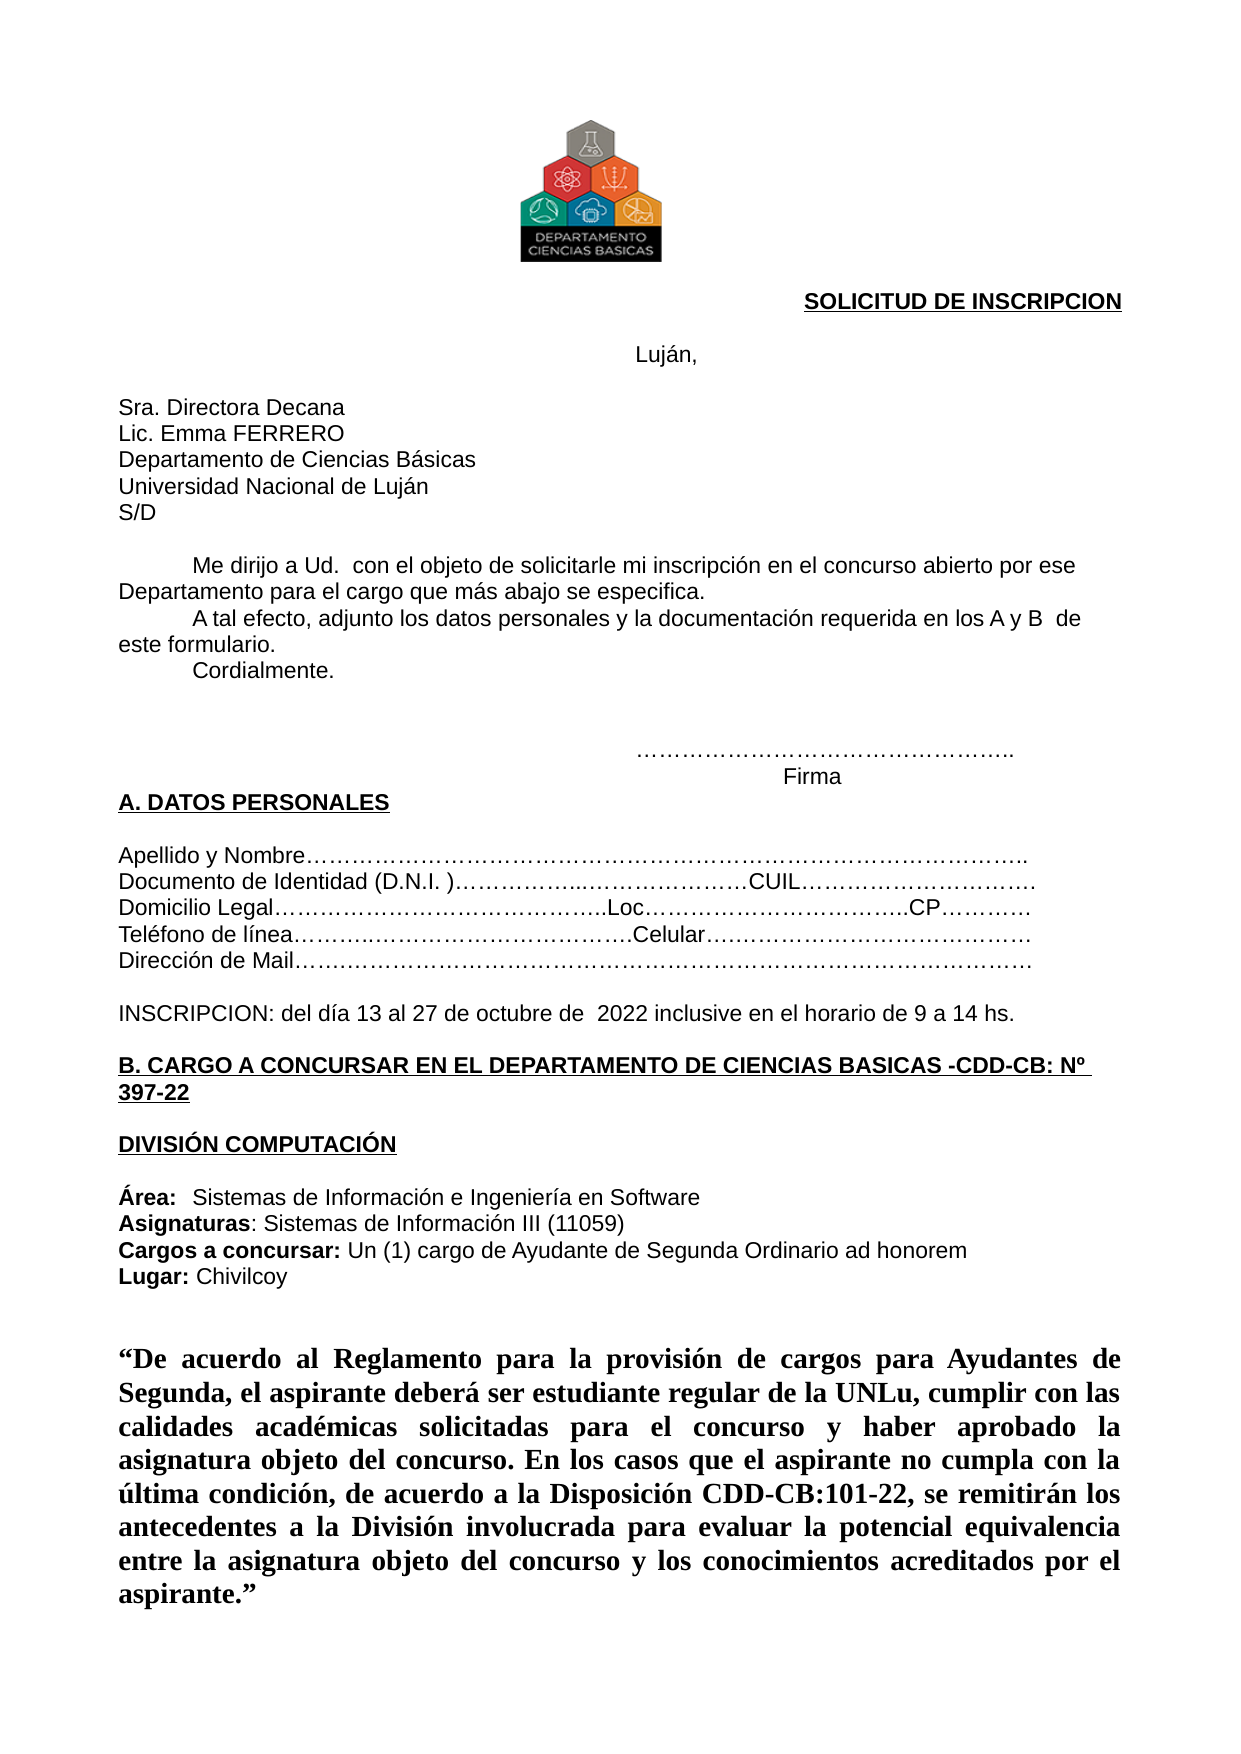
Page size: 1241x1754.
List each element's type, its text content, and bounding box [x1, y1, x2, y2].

text A. DATOS PERSONALES [118, 789, 1122, 815]
text B. CARGO A CONCURSAR EN EL DEPARTAMENTO DE CIENCIAS BASICAS -CDD-CB: Nº 397-22 [118, 1052, 1122, 1105]
text Universidad Nacional de Luján [118, 473, 1122, 499]
text Cargos a concursar: Un (1) cargo de Ayudante de Segunda Ordinario ad honorem [118, 1237, 1122, 1263]
text INSCRIPCION: del día 13 al 27 de octubre de 2022 inclusive en el horario de 9 a 14 hs. [118, 1000, 1122, 1026]
text Domicilio Legal……………………………………..Loc……………………………..CP………… [118, 894, 1122, 921]
text Firma [118, 763, 1122, 789]
text Documento de Identidad (D.N.I. )……………...…………………CUIL…………………………. [118, 868, 1122, 894]
text Lugar: Chivilcoy [118, 1263, 1122, 1289]
text Teléfono de línea………..…………………………….Celular….………………………………… [118, 921, 1122, 947]
text Luján, [118, 341, 1122, 367]
text Me dirijo a Ud. con el objeto de solicitarle mi inscripción en el concurso abierto por ese Departamento para el cargo que más abajo se especifica. [118, 552, 1122, 604]
text Dirección de Mail…….……………………………………………………………………………… [118, 947, 1122, 973]
text Apellido y Nombre………………………………………………………………………………….. [118, 842, 1122, 868]
text Sra. Directora Decana [118, 394, 1122, 420]
text “De acuerdo al Reglamento para la provisión de cargos para Ayudantes de Segunda, el aspirante deberá ser estudiante regular de la UNLu, cumplir con las calidades académicas solicitadas para el concurso y haber aprobado la asignatura objeto del concurso. En los casos que el aspirante no cumpla con la última condición, de acuerdo a la Disposición CDD-CB:101-22, se remitirán los antecedentes a la División involucrada para evaluar la potencial equivalencia entre la asignatura objeto del concurso y los conocimientos acreditados por el aspirante.” [118, 1342, 1122, 1610]
text Área: Sistemas de Información e Ingeniería en Software [118, 1184, 1122, 1210]
text A tal efecto, adjunto los datos personales y la documentación requerida en los A y B de este formulario. [118, 604, 1122, 657]
text Departamento de Ciencias Básicas [118, 446, 1122, 473]
text S/D [118, 499, 1122, 525]
text Lic. Emma FERRERO [118, 420, 1122, 446]
text ………………………………………….. [118, 736, 1122, 763]
picture [520, 120, 662, 262]
text SOLICITUD DE INSCRIPCION [118, 288, 1122, 341]
text Cordialmente. [118, 657, 1122, 683]
text Asignaturas: Sistemas de Información III (11059) [118, 1210, 1122, 1237]
text DIVISIÓN COMPUTACIÓN [118, 1131, 1122, 1157]
